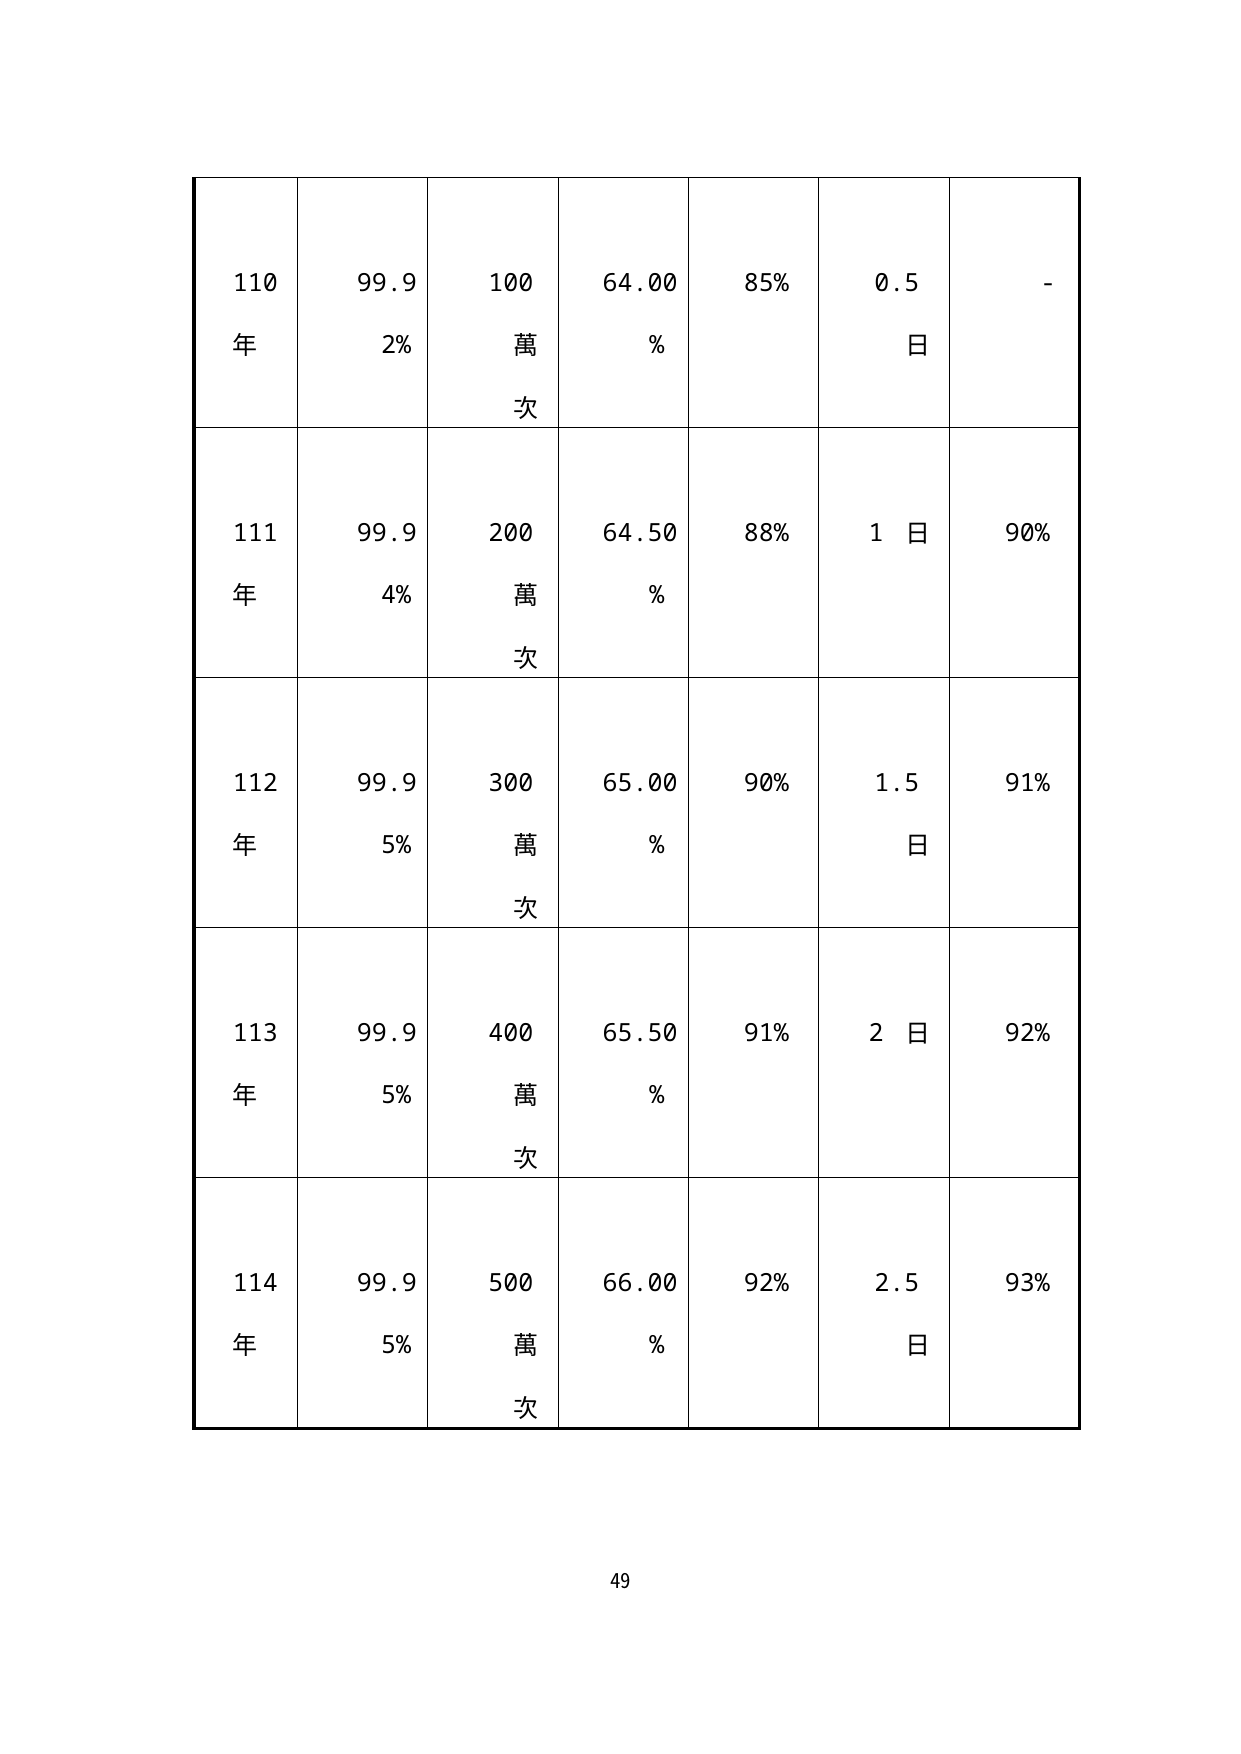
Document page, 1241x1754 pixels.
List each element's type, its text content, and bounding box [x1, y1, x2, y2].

table_cell 88% [689, 428, 818, 677]
table_cell 1.5日 [819, 678, 949, 927]
table_cell 200萬次 [428, 428, 558, 677]
table_cell 99.94% [298, 428, 427, 677]
table_cell 64.50% [559, 428, 688, 677]
table_cell 110年 [196, 178, 297, 427]
table_cell 99.95% [298, 928, 427, 1177]
table_cell 65.50% [559, 928, 688, 1177]
table_cell 64.00% [559, 178, 688, 427]
table_cell 91% [689, 928, 818, 1177]
table_cell 400萬次 [428, 928, 558, 1177]
table_cell 93% [950, 1178, 1078, 1427]
table_cell 112年 [196, 678, 297, 927]
table_cell 100萬次 [428, 178, 558, 427]
table_cell 300萬次 [428, 678, 558, 927]
table_cell 2.5日 [819, 1178, 949, 1427]
table_cell 0.5日 [819, 178, 949, 427]
table_cell 92% [689, 1178, 818, 1427]
table_cell 92% [950, 928, 1078, 1177]
table_cell 113年 [196, 928, 297, 1177]
table_cell 114年 [196, 1178, 297, 1427]
table_cell 99.95% [298, 678, 427, 927]
table_cell 66.00% [559, 1178, 688, 1427]
table_cell 90% [950, 428, 1078, 677]
table_cell 99.95% [298, 1178, 427, 1427]
table_cell 90% [689, 678, 818, 927]
table_cell 111年 [196, 428, 297, 677]
table_cell 1日 [819, 428, 949, 677]
table_cell 500萬次 [428, 1178, 558, 1427]
table_cell 2日 [819, 928, 949, 1177]
table_cell 91% [950, 678, 1078, 927]
table_cell 99.92% [298, 178, 427, 427]
table_cell - [950, 178, 1078, 427]
table_cell 65.00% [559, 678, 688, 927]
table_cell 85% [689, 178, 818, 427]
